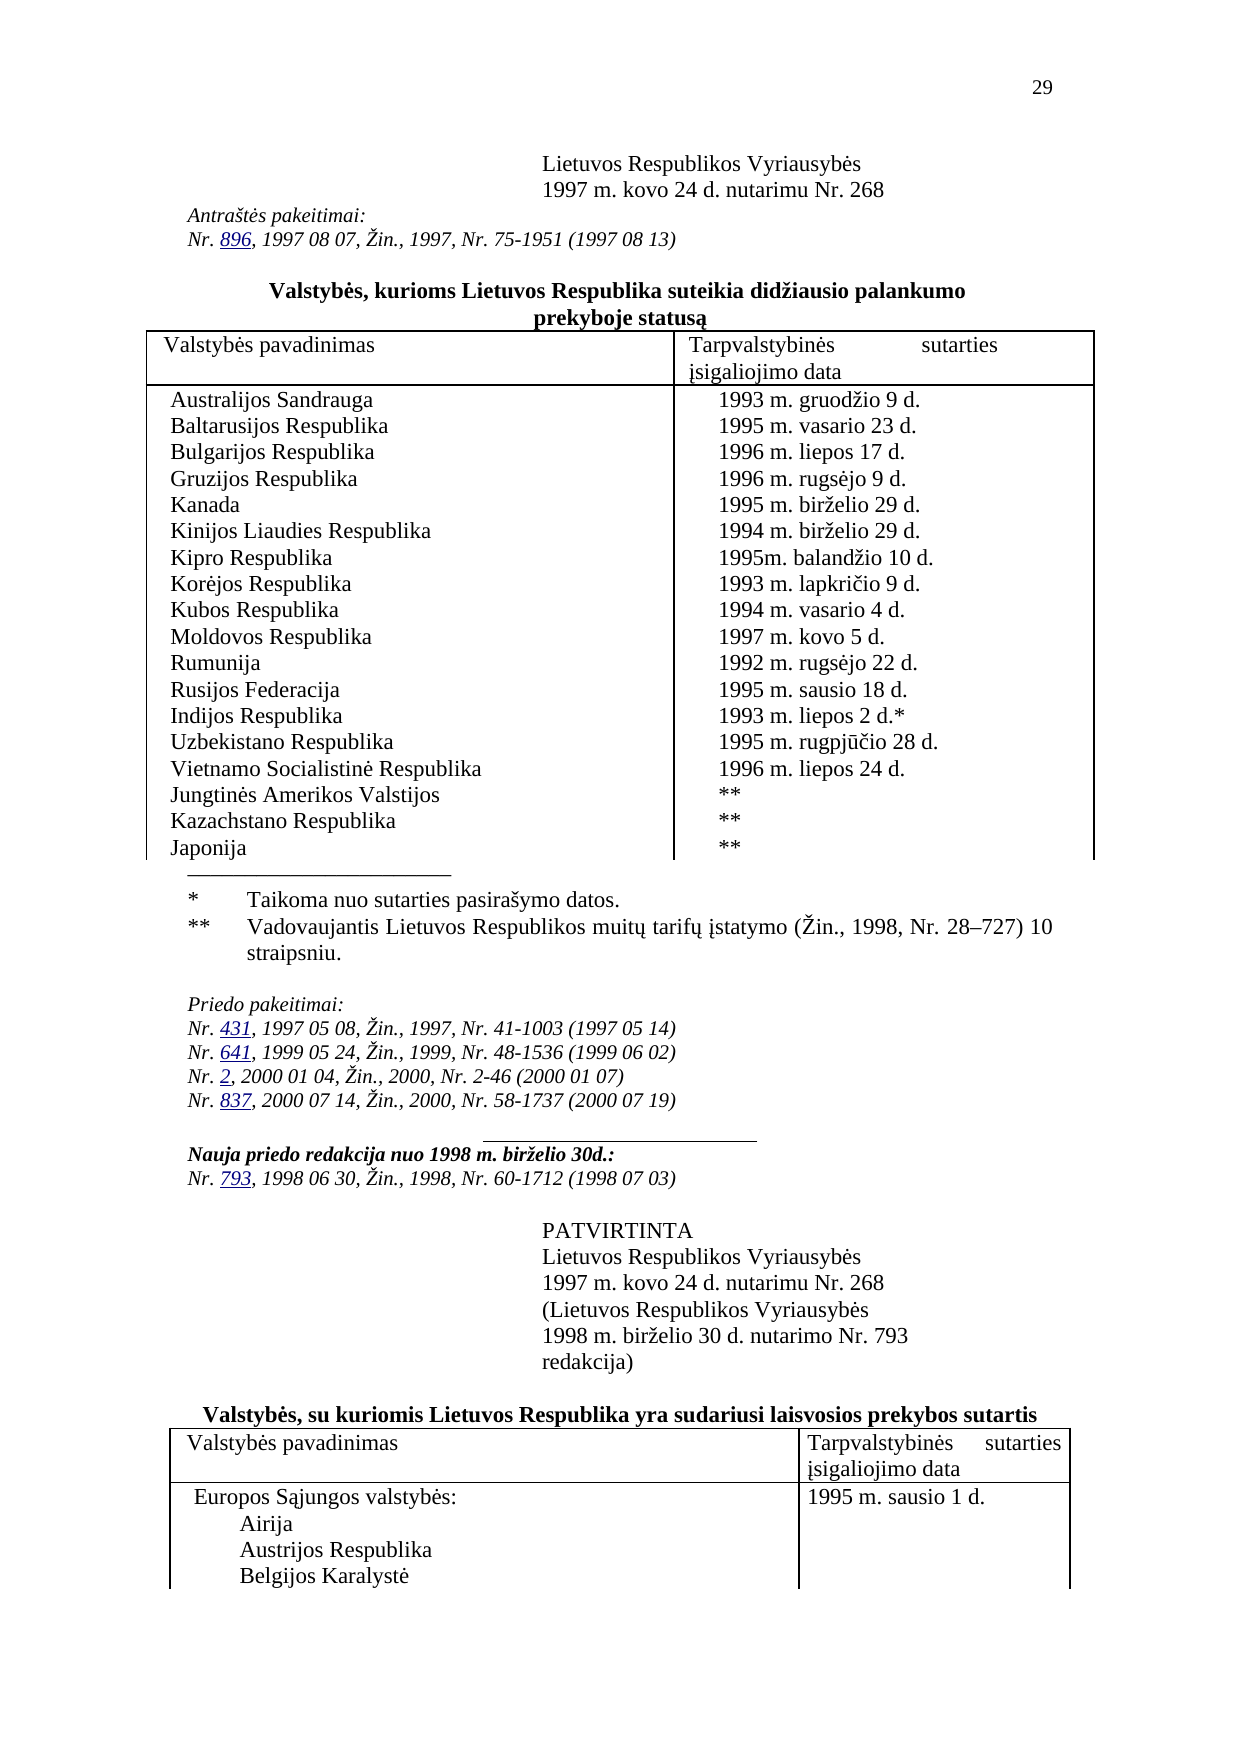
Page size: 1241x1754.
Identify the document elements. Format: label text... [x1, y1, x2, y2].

table_cell [800, 1510, 1069, 1536]
table_cell [800, 1536, 1069, 1562]
table_cell 1993 m. lapkričio 9 d. [675, 570, 1093, 597]
text Nr. 837, 2000 07 14, Žin., 2000, Nr. 58-1737 (2000 07 19) [187, 1088, 1053, 1112]
text Nr. 793, 1998 06 30, Žin., 1998, Nr. 60-1712 (1998 07 03) [187, 1166, 1053, 1190]
text (Lietuvos Respublikos Vyriausybės [542, 1296, 1053, 1322]
table_cell Moldovos Respublika [147, 623, 673, 649]
table_cell 1995m. balandžio 10 d. [675, 544, 1093, 570]
table_cell 1993 m. gruodžio 9 d. [675, 386, 1093, 412]
table_cell Belgijos Karalystė [171, 1563, 798, 1589]
subtitle Lietuvos Respublikos Vyriausybės [542, 150, 1053, 176]
text Nr. 896, 1997 08 07, Žin., 1997, Nr. 75-1951 (1997 08 13) [187, 227, 1053, 251]
table_cell Indijos respublika [147, 702, 673, 728]
table_cell Australijos Sandrauga [147, 386, 673, 412]
table_cell 1995 m. birželio 29 d. [675, 491, 1093, 517]
table_cell Kubos respublika [147, 597, 673, 623]
table_cell ** [675, 781, 1093, 807]
table_cell 1994 m. vasario 4 d. [675, 597, 1093, 623]
table_header valstybės pavadinimas [171, 1429, 798, 1482]
table_cell 1995 m. rugpjūčio 28 d. [675, 728, 1093, 755]
table_cell Korėjos Respublika [147, 570, 673, 597]
subtitle PATVIRTINTA [542, 1217, 1053, 1243]
table_header valstybės pavadinimas [147, 332, 673, 384]
subtitle Valstybės, su kuriomis Lietuvos Respublika yra sudariusi laisvosios prekybos sutartis [187, 1401, 1053, 1427]
table_cell Airija [171, 1510, 798, 1536]
table_cell Rusijos Federacija [147, 676, 673, 702]
table_cell Japonija [147, 834, 673, 860]
text ** Vadovaujantis Lietuvos Respublikos muitų tarifų įstatymo (Žin., 1998, Nr. 28–727) 10 straipsniu. [187, 913, 1053, 966]
subtitle 1997 m. kovo 24 d. nutarimu Nr. 268 [542, 1269, 1053, 1296]
table_cell Bulgarijos respublika [147, 439, 673, 465]
subtitle 1997 m. kovo 24 d. nutarimu Nr. 268 [542, 176, 1053, 203]
table_cell ** [675, 808, 1093, 834]
table_cell 1996 m. liepos 24 d. [675, 755, 1093, 781]
table_cell Kinijos Liaudies Respublika [147, 518, 673, 544]
table_cell Kazachstano Respublika [147, 808, 673, 834]
table_cell 1996 m. liepos 17 d. [675, 439, 1093, 465]
text Antraštės pakeitimai: [187, 203, 1053, 227]
text prekyboje statusą [187, 303, 1053, 330]
table_cell 1995 m. vasario 23 d. [675, 412, 1093, 438]
text Nr. 2, 2000 01 04, Žin., 2000, Nr. 2-46 (2000 01 07) [187, 1064, 1053, 1088]
text * taikoma nuo sutarties pasirašymo datos. [187, 886, 1053, 913]
table_cell Vietnamo Socialistinė Respublika [147, 755, 673, 781]
table_cell 1995 m. sausio 18 d. [675, 676, 1093, 702]
text Nr. 641, 1999 05 24, Žin., 1999, Nr. 48-1536 (1999 06 02) [187, 1040, 1053, 1064]
table_cell Uzbekistano respublika [147, 728, 673, 755]
text Nauja priedo redakcija nuo 1998 m. birželio 30d.: [187, 1142, 1053, 1166]
table_cell [800, 1563, 1069, 1589]
table_cell Austrijos respublika [171, 1536, 798, 1562]
table_cell kanada [147, 491, 673, 517]
table_cell Gruzijos Respublika [147, 465, 673, 491]
table_cell 1993 m. liepos 2 d.* [675, 702, 1093, 728]
table_cell Baltarusijos Respublika [147, 412, 673, 438]
table_cell 1997 m. kovo 5 d. [675, 623, 1093, 649]
subtitle Lietuvos Respublikos Vyriausybės [542, 1243, 1053, 1269]
subtitle Valstybės, kurioms Lietuvos Respublika suteikia didžiausio palankumo [187, 277, 1053, 303]
table_cell 1995 m. sausio 1 d. [800, 1483, 1069, 1510]
table_cell 1994 m. birželio 29 d. [675, 518, 1093, 544]
text redakcija) [542, 1348, 1053, 1375]
table_cell Europos sąjungos valstybės: [171, 1483, 798, 1510]
table_cell Rumunija [147, 649, 673, 676]
text Nr. 431, 1997 05 08, Žin., 1997, Nr. 41-1003 (1997 05 14) [187, 1016, 1053, 1040]
table_header Tarpvalstybinės sutarties įsigaliojimo data [800, 1429, 1069, 1482]
text ––––––––––––––––––––––– [187, 860, 1053, 886]
table_cell 1992 m. rugsėjo 22 d. [675, 649, 1093, 676]
table_cell Kipro respublika [147, 544, 673, 570]
table_cell 1996 m. rugsėjo 9 d. [675, 465, 1093, 491]
text Priedo pakeitimai: [187, 992, 1053, 1016]
table_cell ** [675, 834, 1093, 860]
table_header Tarpvalstybinės sutarties įsigaliojimo data [675, 332, 1093, 384]
table_cell Jungtinės Amerikos Valstijos [147, 781, 673, 807]
subtitle 1998 m. birželio 30 d. nutarimo Nr. 793 [542, 1322, 1053, 1348]
